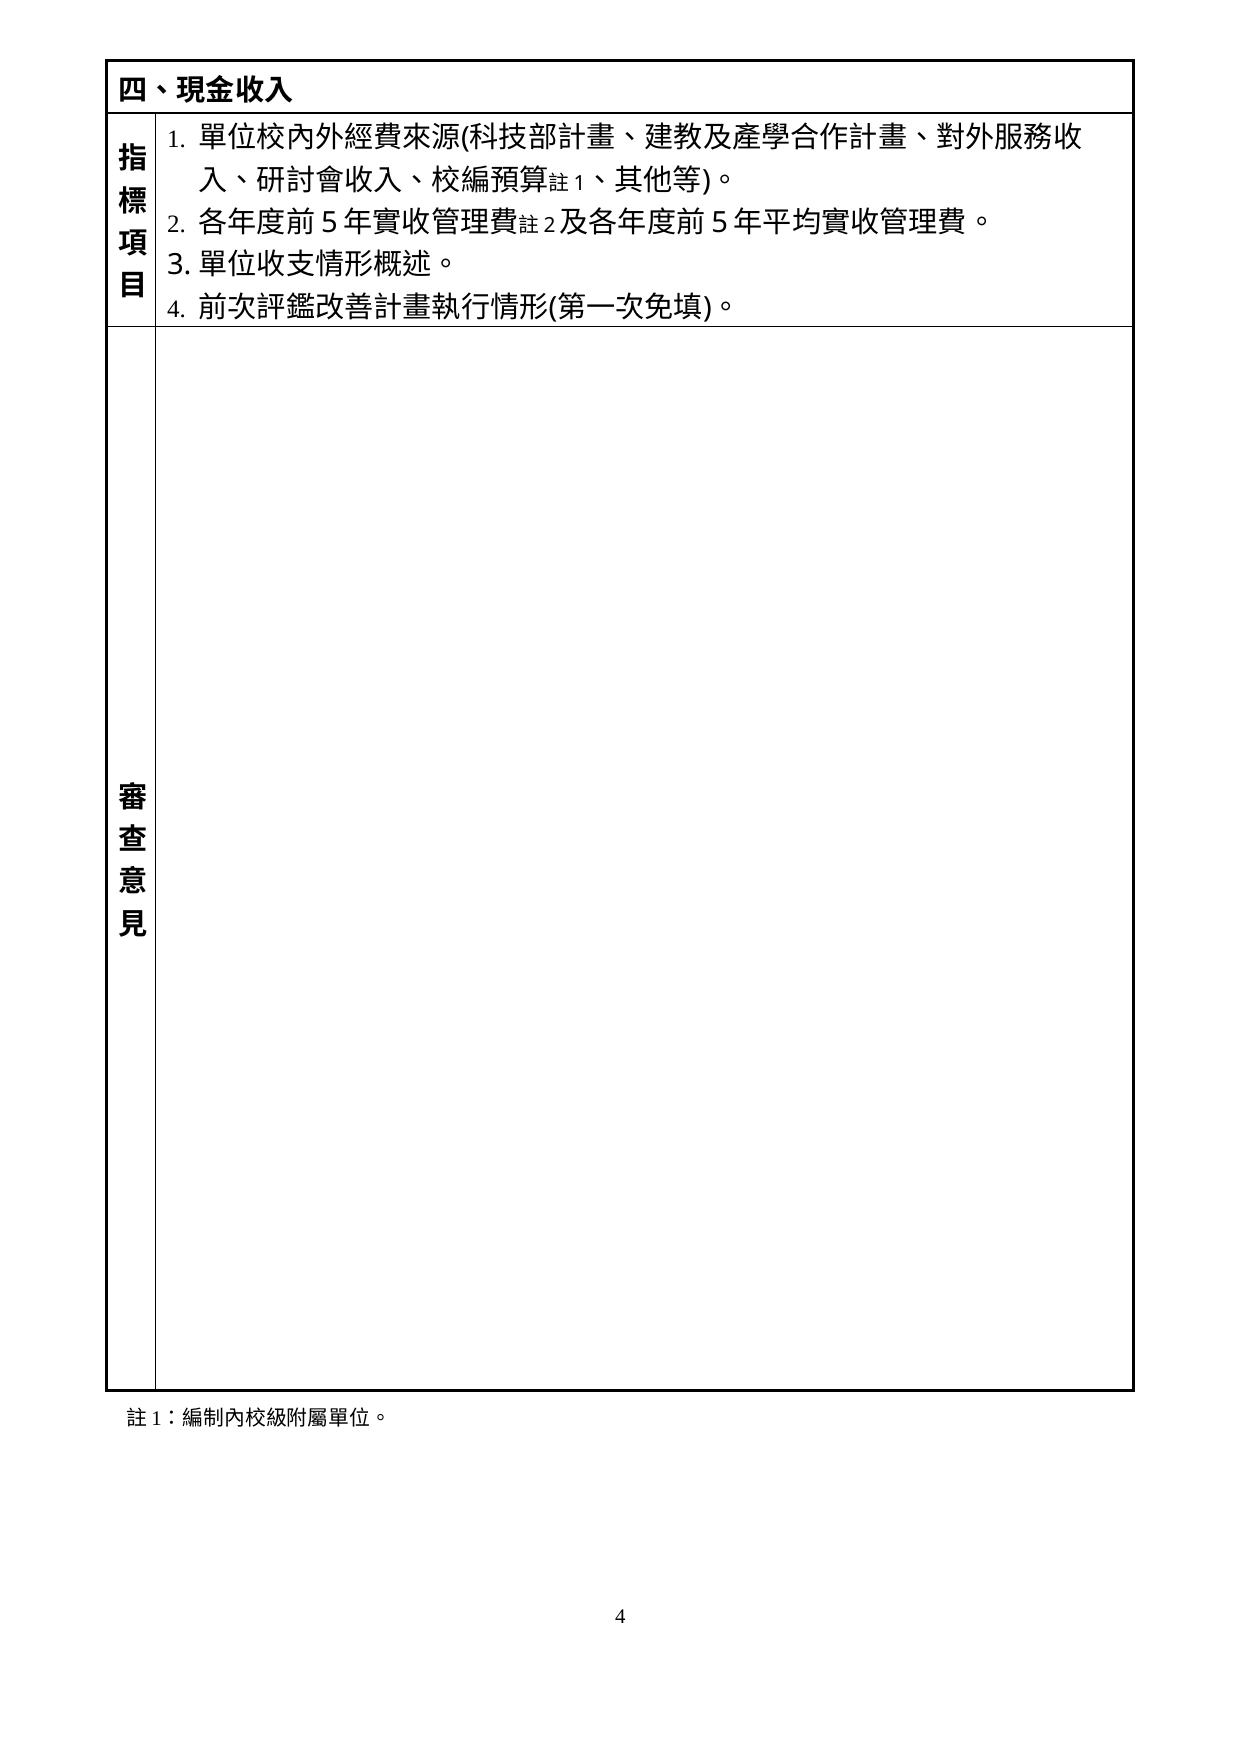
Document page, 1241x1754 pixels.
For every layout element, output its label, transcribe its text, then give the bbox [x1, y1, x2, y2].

table_header 四、現金收入 [108, 62, 1132, 112]
text 註1：編制內校級附屬單位。 [126, 1402, 734, 1429]
table_cell 指標項目 [108, 114, 155, 326]
table_cell [156, 327, 1132, 1389]
table_cell 單位校內外經費來源(科技部計畫、建教及產學合作計畫、對外服務收入、研討會收入、校編預算註1、其他等)。 各年度前5年實收管理費註2及各年度前5年平均實收管理費。 單位收支情形概述。 前次評鑑改善計畫執行情形(第一次免填)。 [156, 114, 1132, 326]
table_cell 審查意見 [108, 327, 155, 1389]
